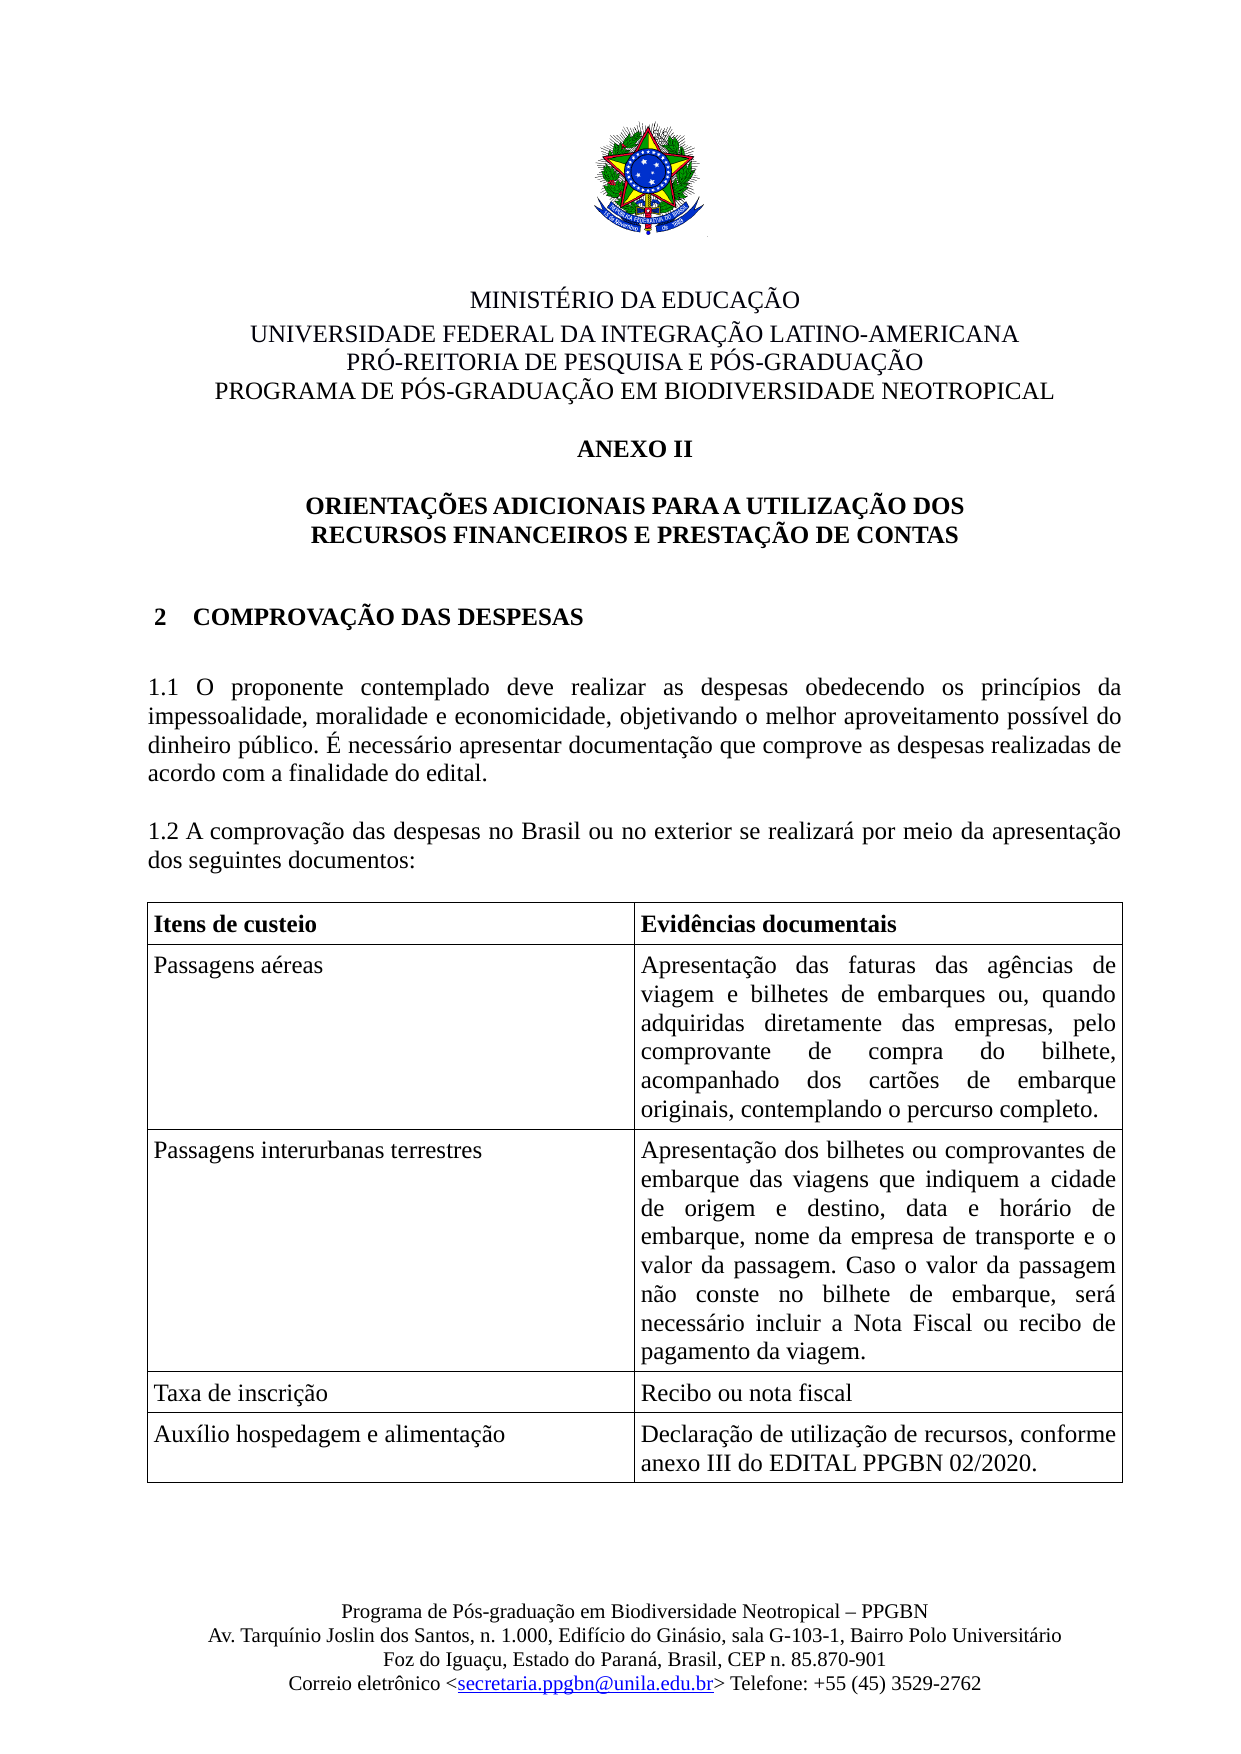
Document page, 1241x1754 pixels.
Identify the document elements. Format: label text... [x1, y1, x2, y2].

subtitle RECURSOS FINANCEIROS E PRESTAÇÃO DE CONTAS [148, 520, 1122, 549]
table_cell Recibo ou nota fiscal [635, 1372, 1122, 1412]
text 1.2 A comprovação das despesas no Brasil ou no exterior se realizará por meio da apresentação dos seguintes documentos: [148, 816, 1122, 873]
text 1.1 O proponente contemplado deve realizar as despesas obedecendo os princípios da impessoalidade, moralidade e economicidade, objetivando o melhor aproveitamento possível do dinheiro público. É necessário apresentar documentação que comprove as despesas realizadas de acordo com a finalidade do edital. [148, 672, 1122, 787]
table_cell Apresentação dos bilhetes ou comprovantes de embarque das viagens que indiquem a cidade de origem e destino, data e horário de embarque, nome da empresa de transporte e o valor da passagem. Caso o valor da passagem não conste no bilhete de embarque, será necessário incluir a Nota Fiscal ou recibo de pagamento da viagem. [635, 1130, 1122, 1371]
table_cell Passagens interurbanas terrestres [148, 1130, 634, 1371]
table_header Itens de custeio [148, 903, 634, 943]
table_cell Passagens aéreas [148, 945, 634, 1128]
subtitle ORIENTAÇÕES ADICIONAIS PARA A UTILIZAÇÃO DOS [148, 491, 1122, 520]
table_cell Declaração de utilização de recursos, conforme anexo III do EDITAL PPGBN 02/2020. [635, 1413, 1122, 1482]
subtitle ANEXO II [148, 434, 1122, 462]
table_cell Apresentação das faturas das agências de viagem e bilhetes de embarques ou, quando adquiridas diretamente das empresas, pelo comprovante de compra do bilhete, acompanhado dos cartões de embarque originais, contemplando o percurso completo. [635, 945, 1122, 1128]
table_cell Auxílio hospedagem e alimentação [148, 1413, 634, 1482]
subtitle Comprovação das despesas [148, 602, 1122, 631]
table_cell Taxa de inscrição [148, 1372, 634, 1412]
table_header Evidências documentais [635, 903, 1122, 943]
